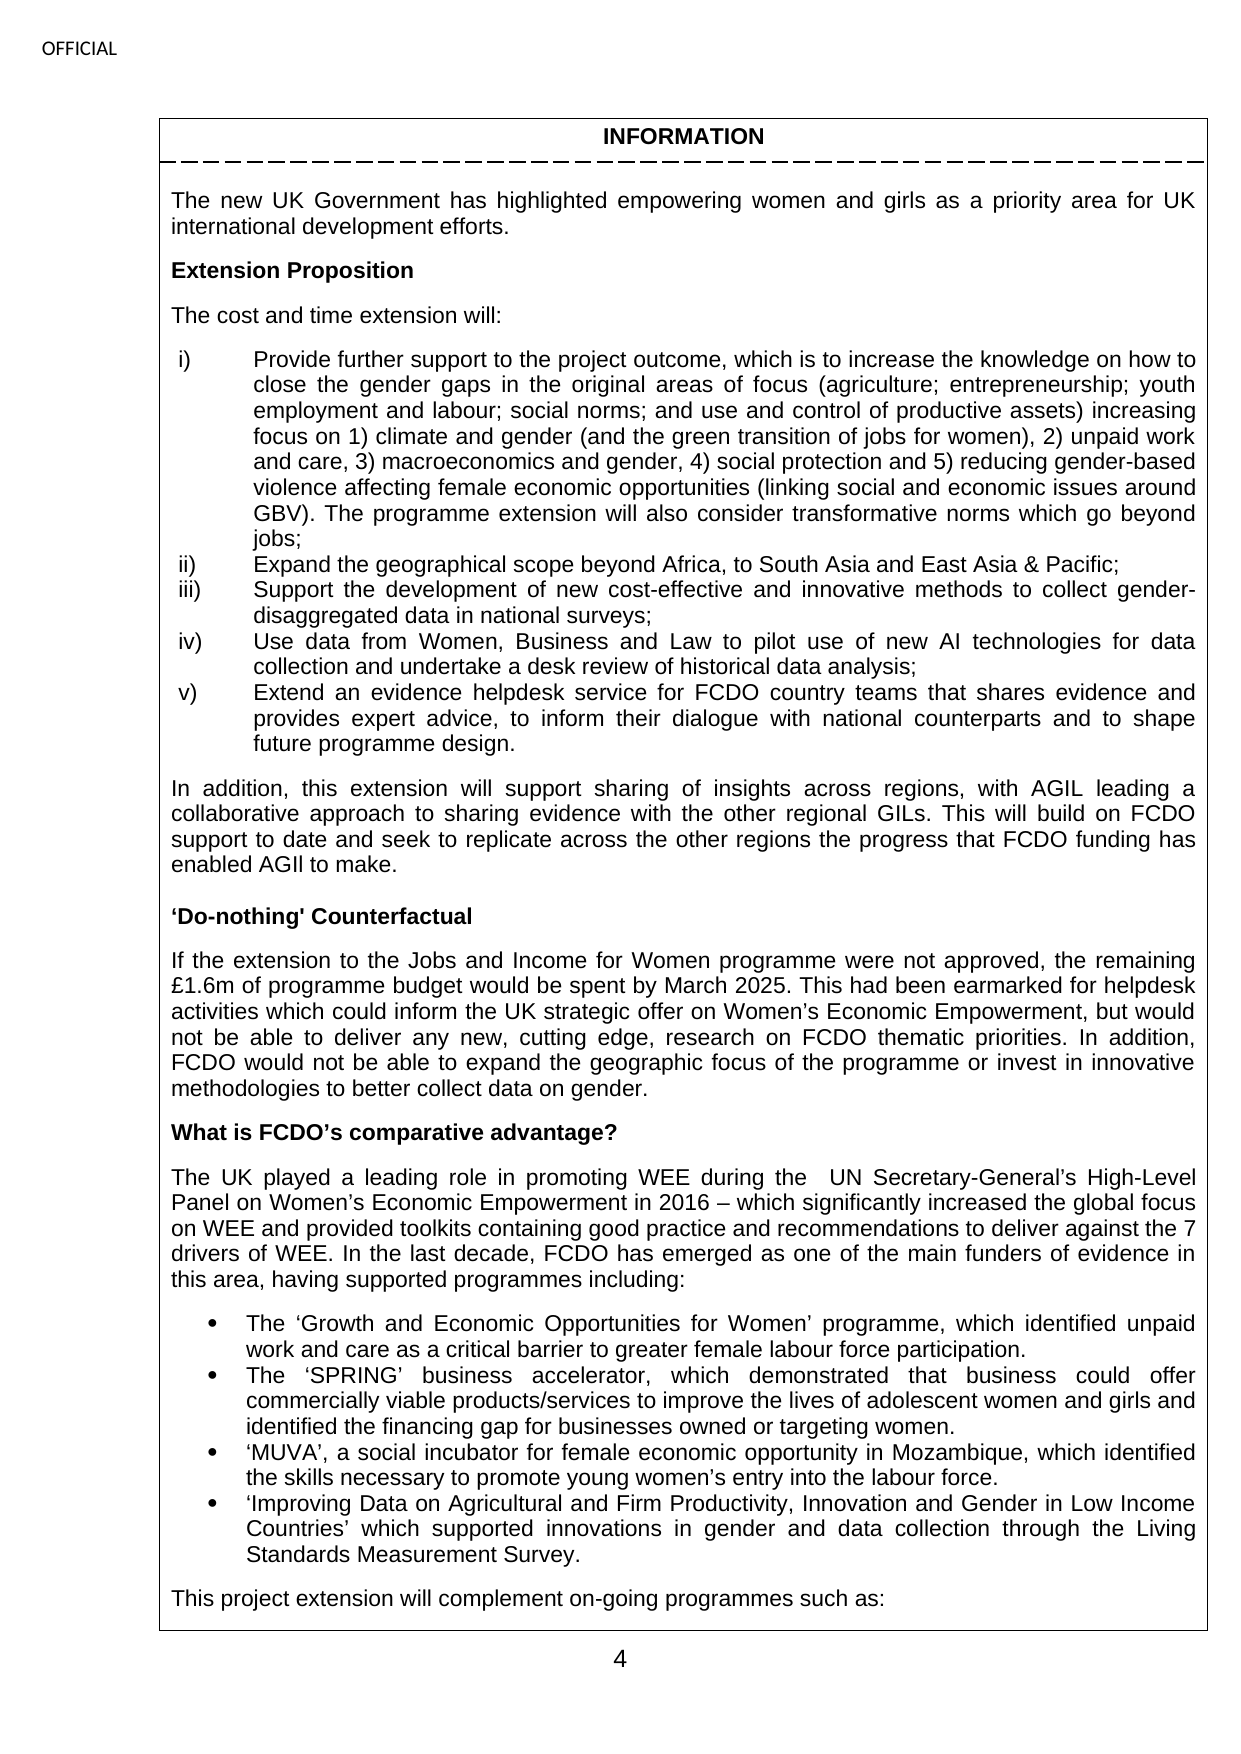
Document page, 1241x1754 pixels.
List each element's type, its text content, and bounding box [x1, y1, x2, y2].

table_cell Why is Women’s Economic Empowerment (WEE) still a priority? Raising women’s economic empowerment, productivity, and incomes is crucial to lifting individuals, households, communities, countries and regions out of poverty. The losses to an economy from economic disempowerment of women were estimated to range from 10% of GDP in advanced economies to more than 30% in South Asia and in the Middle East and North Africa. There have been many achievements in closing the gender gap globally, especially in access to education and health care. Still, many women and girls do not have the same access to quality education, skills, employment opportunities, assets and earnings compared to men. They are still victims of violence, early marriage, legal, social and economic discrimination and unable to make independent choices about their personal and social life. Gender gaps in access to and control over economic opportunities continue to affect women. Globally, there is a persistent gap between male and female labour force participation rates (80% vs 50%) with significant geographic variation. Figure 1 shows that women’s labour force participation in 2021 ranged from 17% in the Middle East and North Africa (vs 72% for men) to 68% in North America (vs 78% for men). Moreover, in most regions of the world, women’s labour force participation has stagnated or fallen over the past 30 years, with Latin America a notable exception. Women who do work earn less and face higher barriers to productivity than their male counterparts. In Africa, for example, female-owned businesses are on average 34% less profitable than male-owned businesses, more likely to be informal and concentrated in low-productivity sectors. Global weighted estimates on the gender pay gap range from 16% to 22%. Women-led firms represent a quarter of formal businesses globally, and only 17% of large firms. Evidence from Africa shows that even though women are more likely to be entrepreneurs, their profits are 34% lower, and they have fewer employees. There is established consensus on the many gender gaps restricting the growth, performance and profits of women-led businesses compared to men-led. Similarly, women farmers tend to produce less than their male counterparts and constitute the majority of the agricultural labour force, while the majority of landowners are men. In Africa, for instance, estimates of gender gaps in agricultural productivity range from 6% in Ethiopia up to 30% in Nigeria. The COVID-19 pandemic further exacerbated gender gaps, especially in low and middle-income countries, where women took on average three times more additional hours of childcare than men and were more impacted than men by firm closures and employment or income loss. Post-pandemic there has been a resurgence of traditional social norms, increases in gender-based violence and a rollback on women’s sexual and reproductive health rights, increased child marriage and adolescent pregnancy. Even before the pandemic, women shouldered the largest share of unpaid work, doing 4.4 hours of unpaid work on average around the world and men only 1.7 hours, with large regional variations. There are persistent and widening gaps in gender inequality and an ongoing need for policy guidance on what works in different contexts to address the challenges that can promote better allocation of talents and greater female participation to the labour markets. Summary of broader strategic aims in FCDO linked to Gender and WEE FCDO has two key documents outlining its strategic commitment to gender and WEE, which highlight the need for investment in research to inform effective policy and programming on these issues: The International Women and Girls Strategy, which focuses on three Es; a) Educating girls; b) Empowering women and girls and protecting their health and rights, and c) Ending violence. Empowering women includes a specific focus on WEE. International development in a contested world: ending extreme poverty and tackling climate change. This reaffirms FCDO’s commitment to gender equality, women’s economic empowerment and the International Women and Girls Strategy. It refers to increasing women’s participation in the work force through creating meaningful jobs, inclusive social protection systems, trading opportunities and to leverage innovative investment in and for women including evidence-based solutions. The paper also discusses the need to “fund research that generates evidence on what works to tackle important but under-researched development challenges. These include how to… empower women and reduce violence, and how to scale up promising programmes”. The new UK Government has highlighted empowering women and girls as a priority area for UK international development efforts. Extension Proposition The cost and time extension will: Provide further support to the project outcome, which is to increase the knowledge on how to close the gender gaps in the original areas of focus (agriculture; entrepreneurship; youth employment and labour; social norms; and use and control of productive assets) increasing focus on 1) climate and gender (and the green transition of jobs for women), 2) unpaid work and care, 3) macroeconomics and gender, 4) social protection and 5) reducing gender-based violence affecting female economic opportunities (linking social and economic issues around GBV). The programme extension will also consider transformative norms which go beyond jobs; Expand the geographical scope beyond Africa, to South Asia and East Asia & Pacific; Support the development of new cost-effective and innovative methods to collect gender-disaggregated data in national surveys; Use data from Women, Business and Law to pilot use of new AI technologies for data collection and undertake a desk review of historical data analysis; Extend an evidence helpdesk service for FCDO country teams that shares evidence and provides expert advice, to inform their dialogue with national counterparts and to shape future programme design. In addition, this extension will support sharing of insights across regions, with AGIL leading a collaborative approach to sharing evidence with the other regional GILs. This will build on FCDO support to date and seek to replicate across the other regions the progress that FCDO funding has enabled AGIl to make. ‘Do-nothing' Counterfactual If the extension to the Jobs and Income for Women programme were not approved, the remaining £1.6m of programme budget would be spent by March 2025. This had been earmarked for helpdesk activities which could inform the UK strategic offer on Women’s Economic Empowerment, but would not be able to deliver any new, cutting edge, research on FCDO thematic priorities. In addition, FCDO would not be able to expand the geographic focus of the programme or invest in innovative methodologies to better collect data on gender. What is FCDO’s comparative advantage? The UK played a leading role in promoting WEE during the UN Secretary-General’s High-Level Panel on Women’s Economic Empowerment in 2016 – which significantly increased the global focus on WEE and provided toolkits containing good practice and recommendations to deliver against the 7 drivers of WEE. In the last decade, FCDO has emerged as one of the main funders of evidence in this area, having supported programmes including: The ‘Growth and Economic Opportunities for Women’ programme, which identified unpaid work and care as a critical barrier to greater female labour force participation. The ‘SPRING’ business accelerator, which demonstrated that business could offer commercially viable products/services to improve the lives of adolescent women and girls and identified the financing gap for businesses owned or targeting women. ‘MUVA’, a social incubator for female economic opportunity in Mozambique, which identified the skills necessary to promote young women’s entry into the labour force. ‘Improving Data on Agricultural and Firm Productivity, Innovation and Gender in Low Income Countries’ which supported innovations in gender and data collection through the Living Standards Measurement Survey. This project extension will complement on-going programmes such as: Gender, Growth and Labour Markets in LICs (G2LM), that funds rigorous research on the challenges and opportunities to improve women’s access to jobs and earnings Private Enterprise Development in LICs, that provides evidence on how to expand firm growth and employment generation; The Work and Opportunities for Women programme (FCDO’s flagship policy programme) that works with business to improve women’s access to more secure, safer and better paid work opportunities in global value chains across Asia and Africa. The Green & Inclusive Growth (GIG) Centre of Expertise, which includes a strong cross-cutting theme on women’s economic empowerment, specifically on unpaid work and care. The GIG Centre of Expertise will draw on evidence from the other programmes to support FCDO country offices to inform policy and decisions for the public and private sector. This addendum supports the UK’s commitment to harness world class evidence and expertise to identify what works and does not work to address gender inequalities, to improve policy responses and improve gender disaggregated data in national surveys. The programme will build on the successes of AGIL and expand its geographical remit to the South Asia and East Asia and Pacific regions. The paucity of evidence on what works in these regions and contexts is limiting the ability of policy makers to identify the right policy interventions to promote gender equality. A major challenge to undertaking research on WEE has been the lack of available gender-disaggregated data. We will add new components to the programme to improve gender disaggregated data collection through the Living Standards Measurement Study (LSMS), the World Bank’s flagship household survey programme, and Women, Business and Law, which produces unique data and analysis examining laws and regulations affecting women’s prospects as entrepreneurs and employees. LSMS has worked with dozens of national statistical offices from around the globe in developing and implementing multi-topic household surveys with a focus on welfare and living standards. [160, 161, 1207, 1630]
table_header INFORMATION [160, 119, 1207, 161]
